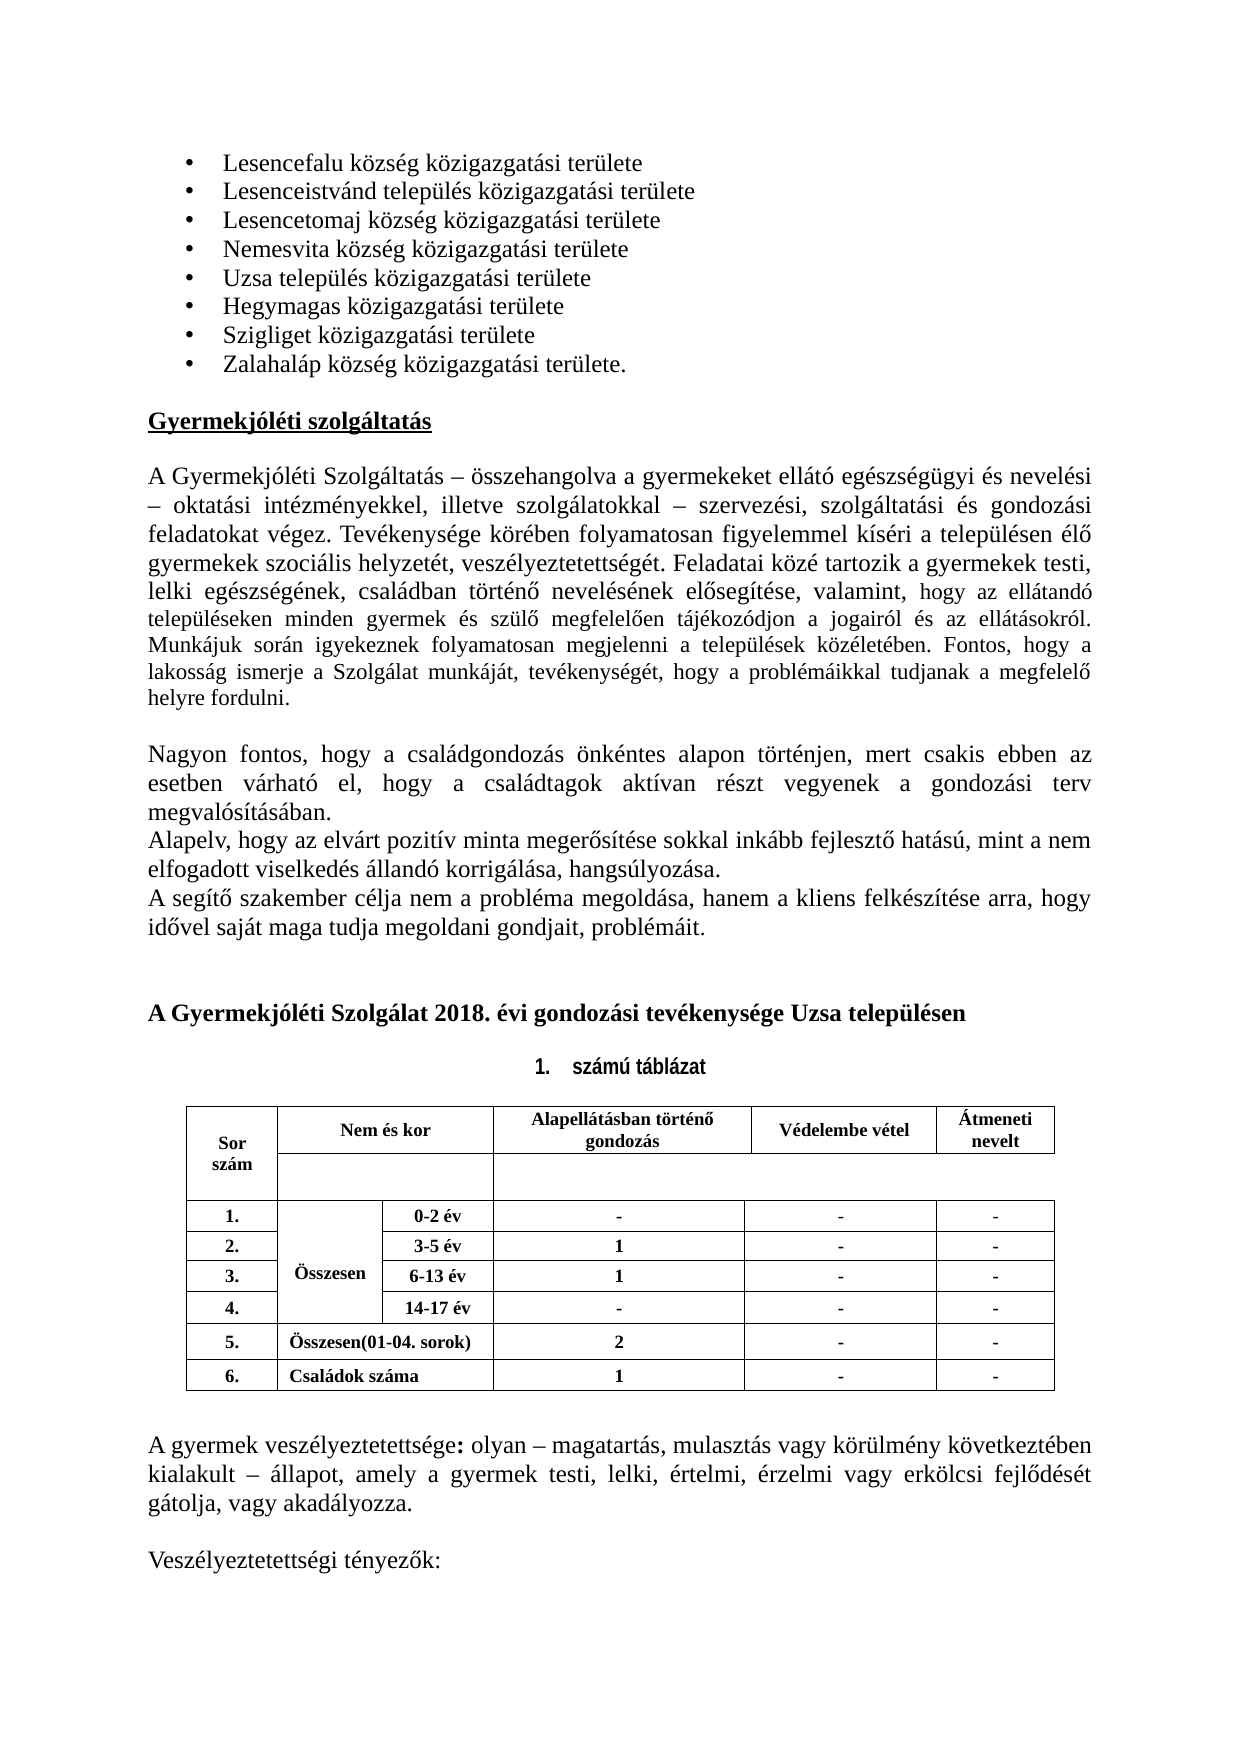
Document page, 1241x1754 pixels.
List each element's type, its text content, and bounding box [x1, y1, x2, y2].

text A Gyermekjóléti Szolgáltatás – összehangolva a gyermekeket ellátó egészségügyi és nevelési – oktatási intézményekkel, illetve szolgálatokkal – szervezési, szolgáltatási és gondozási feladatokat végez. Tevékenysége körében folyamatosan figyelemmel kíséri a településen élő gyermekek szociális helyzetét, veszélyeztetettségét. Feladatai közé tartozik a gyermekek testi, lelki egészségének, családban történő nevelésének elősegítése, valamint, hogy az ellátandó településeken minden gyermek és szülő megfelelően tájékozódjon a jogairól és az ellátásokról. Munkájuk során igyekeznek folyamatosan megjelenni a települések közéletében. Fontos, hogy a lakosság ismerje a Szolgálat munkáját, tevékenységét, hogy a problémáikkal tudjanak a megfelelő helyre fordulni. [148, 461, 1093, 711]
text Alapelv, hogy az elvárt pozitív minta megerősítése sokkal inkább fejlesztő hatású, mint a nem elfogadott viselkedés állandó korrigálása, hangsúlyozása. [148, 826, 1093, 883]
table_cell - [494, 1292, 744, 1322]
table_header Átmeneti nevelt [937, 1107, 1054, 1153]
table_cell - [937, 1360, 1054, 1390]
table_cell - [745, 1292, 936, 1322]
text Nagyon fontos, hogy a családgondozás önkéntes alapon történjen, mert csakis ebben az esetben várható el, hogy a családtagok aktívan részt vegyenek a gondozási terv megvalósításában. [148, 739, 1093, 826]
table_cell - [745, 1324, 936, 1359]
table_cell 6. [187, 1360, 277, 1390]
list Szigliget közigazgatási területe [185, 320, 1093, 349]
table_cell - [937, 1201, 1054, 1231]
table_cell 5. [187, 1324, 277, 1359]
text A gyermek veszélyeztetettsége: olyan – magatartás, mulasztás vagy körülmény következtében kialakult – állapot, amely a gyermek testi, lelki, értelmi, érzelmi vagy erkölcsi fejlődését gátolja, vagy akadályozza. [148, 1430, 1093, 1517]
table_cell 1. [187, 1201, 277, 1231]
table_cell 6-13 év [383, 1261, 493, 1291]
table_cell - [937, 1292, 1054, 1322]
table_cell 2 [494, 1324, 744, 1359]
table_cell Összesen(01-04. sorok) [278, 1324, 493, 1359]
list Hegymagas közigazgatási területe [185, 291, 1093, 320]
table_cell - [745, 1201, 936, 1231]
table_cell 0-2 év [383, 1201, 493, 1231]
table_header Védelembe vétel [752, 1107, 936, 1153]
table_cell Családok száma [278, 1360, 493, 1390]
list Nemesvita község közigazgatási területe [185, 234, 1093, 263]
table_cell 4. [187, 1292, 277, 1322]
text Gyermekjóléti szolgáltatás [148, 406, 1093, 435]
table_header Alapellátásban történő gondozás [494, 1107, 751, 1153]
list Lesenceistvánd település közigazgatási területe [185, 176, 1093, 205]
subtitle A Gyermekjóléti Szolgálat 2018. évi gondozási tevékenysége Uzsa településen [148, 998, 1093, 1027]
table_header Nem és kor [278, 1107, 493, 1153]
table_cell 14-17 év [383, 1292, 493, 1322]
table_cell - [745, 1232, 936, 1260]
table_cell - [745, 1261, 936, 1291]
table_cell 3. [187, 1261, 277, 1291]
table_cell - [937, 1232, 1054, 1260]
table_cell - [494, 1201, 744, 1231]
table_cell - [745, 1360, 936, 1390]
text A segítő szakember célja nem a probléma megoldása, hanem a kliens felkészítése arra, hogy idővel saját maga tudja megoldani gondjait, problémáit. [148, 883, 1093, 941]
table_cell 1 [494, 1232, 744, 1260]
table_cell - [937, 1261, 1054, 1291]
table_cell - [937, 1324, 1054, 1359]
table_header Sor szám [187, 1107, 277, 1200]
table_cell 3-5 év [383, 1232, 493, 1260]
table_cell [494, 1154, 1054, 1200]
table_cell Összesen [278, 1201, 382, 1322]
list Zalahaláp község közigazgatási területe. [185, 349, 1093, 378]
list Lesencetomaj község közigazgatási területe [185, 205, 1093, 234]
text Veszélyeztetettségi tényezők: [148, 1545, 1093, 1574]
list számú táblázat [148, 1053, 1093, 1079]
table_cell [278, 1154, 493, 1200]
list Uzsa település közigazgatási területe [185, 263, 1093, 291]
list Lesencefalu község közigazgatási területe [185, 148, 1093, 176]
table_cell 2. [187, 1232, 277, 1260]
table_cell 1 [494, 1261, 744, 1291]
table_cell 1 [494, 1360, 744, 1390]
